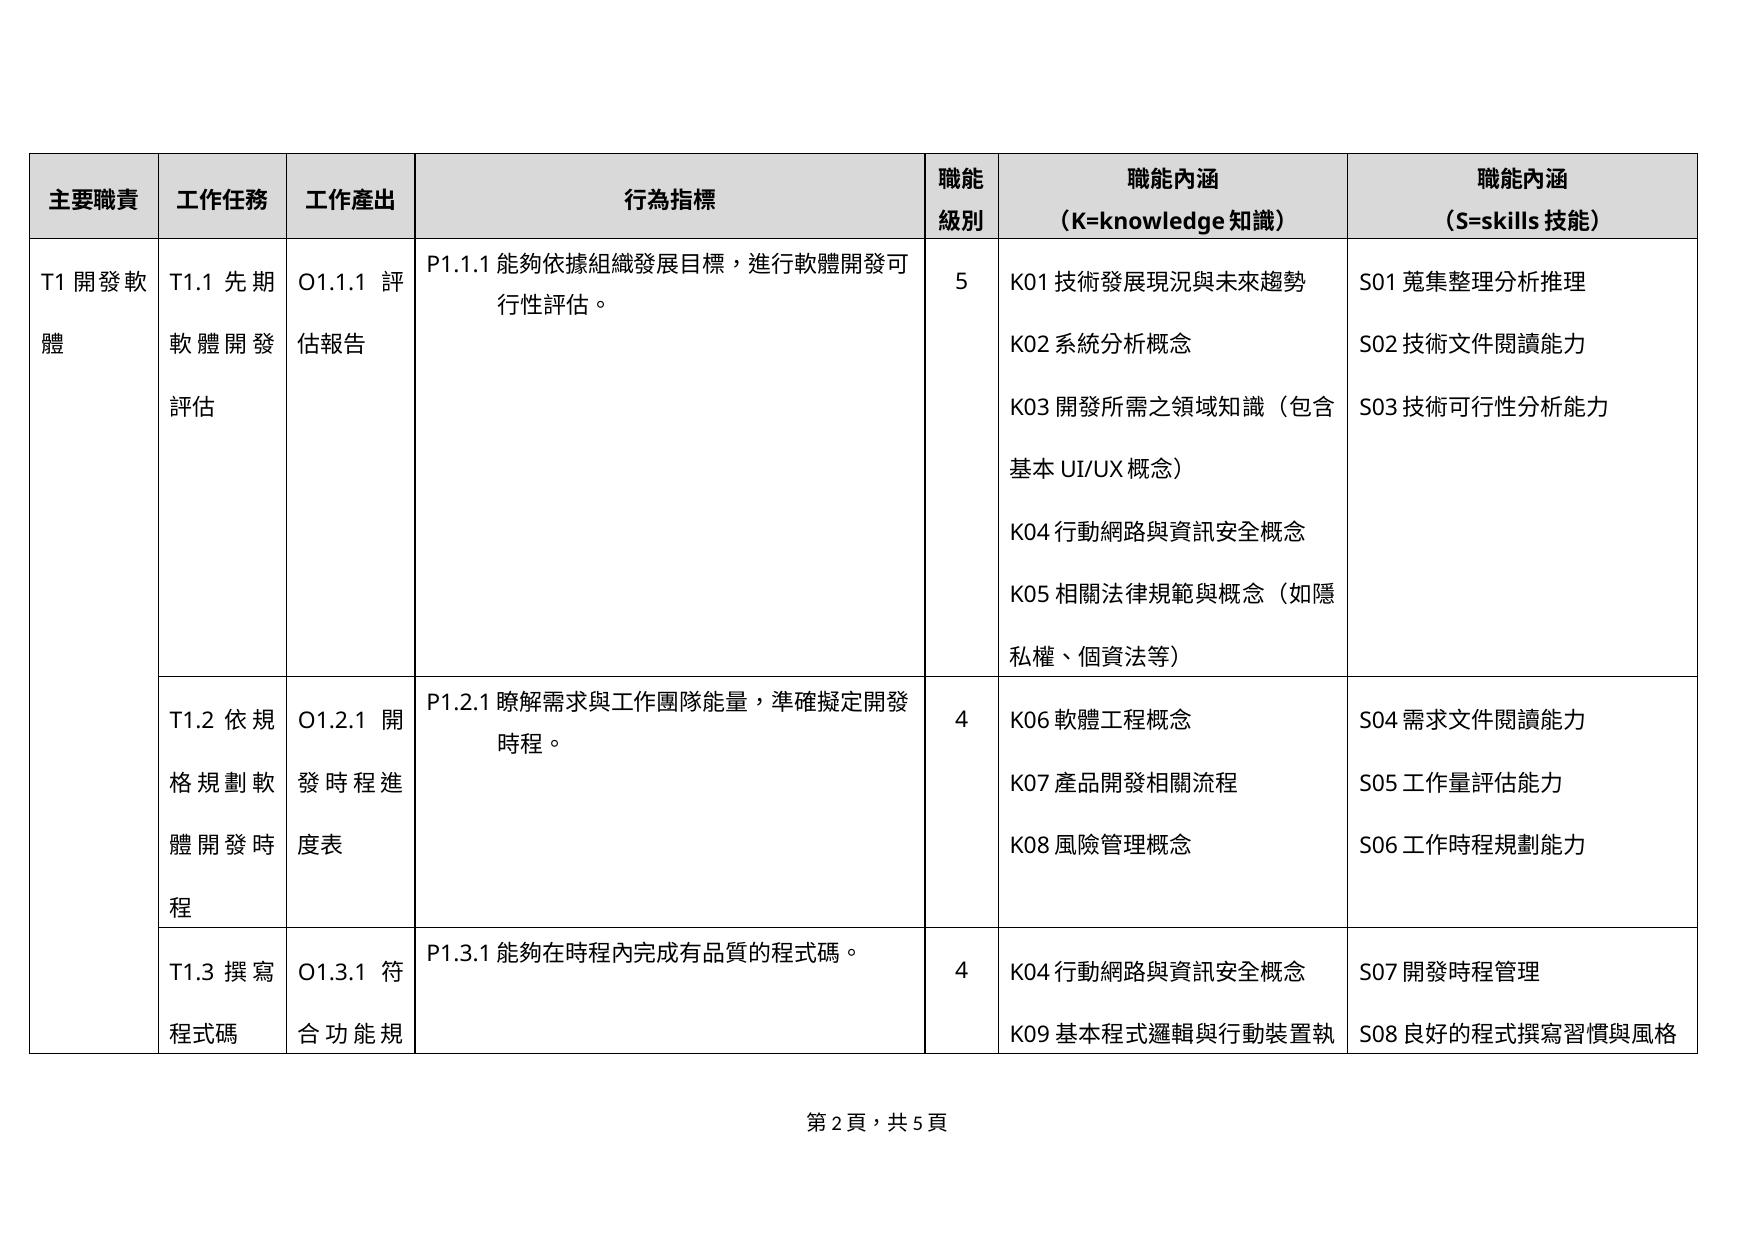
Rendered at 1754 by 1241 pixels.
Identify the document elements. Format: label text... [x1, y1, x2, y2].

table_cell S04需求文件閱讀能力 S05工作量評估能力 S06工作時程規劃能力 [1348, 677, 1697, 927]
table_cell O1.3.1符合功能規 [287, 928, 414, 1053]
table_cell 4 [926, 677, 998, 927]
table_cell K01技術發展現況與未來趨勢 K02系統分析概念 K03開發所需之領域知識（包含基本UI/UX概念） K04行動網路與資訊安全概念 K05相關法律規範與概念（如隱私權、個資法等） [999, 239, 1347, 676]
table_cell T1.2依規格規劃軟體開發時程 [159, 677, 286, 927]
table_cell P1.1.1能夠依據組織發展目標，進行軟體開發可行性評估。 [416, 239, 924, 676]
table_header 職能內涵 （S=skills技能） [1348, 154, 1697, 238]
table_cell P1.3.1能夠在時程內完成有品質的程式碼。 [416, 928, 924, 1053]
table_cell O1.2.1開發時程進度表 [287, 677, 414, 927]
table_header 工作任務 [159, 154, 286, 238]
table_cell 4 [926, 928, 998, 1053]
table_cell T1.3撰寫程式碼 [159, 928, 286, 1053]
table_cell T1.1先期軟體開發評估 [159, 239, 286, 676]
table_cell 5 [926, 239, 998, 676]
table_header 工作產出 [287, 154, 414, 238]
table_cell T1開發軟體 [30, 239, 158, 1053]
table_header 行為指標 [416, 154, 924, 238]
table_cell K04行動網路與資訊安全概念 K09基本程式邏輯與行動裝置執 [999, 928, 1347, 1053]
table_header 職能級別 [926, 154, 998, 238]
table_header 職能內涵 （K=knowledge知識） [999, 154, 1347, 238]
table_cell O1.1.1評估報告 [287, 239, 414, 676]
table_cell S07開發時程管理 S08良好的程式撰寫習慣與風格 [1348, 928, 1697, 1053]
table_cell P1.2.1瞭解需求與工作團隊能量，準確擬定開發時程。 [416, 677, 924, 927]
table_header 主要職責 [30, 154, 158, 238]
table_cell S01蒐集整理分析推理 S02技術文件閱讀能力 S03技術可行性分析能力 [1348, 239, 1697, 676]
table_cell K06軟體工程概念 K07產品開發相關流程 K08風險管理概念 [999, 677, 1347, 927]
